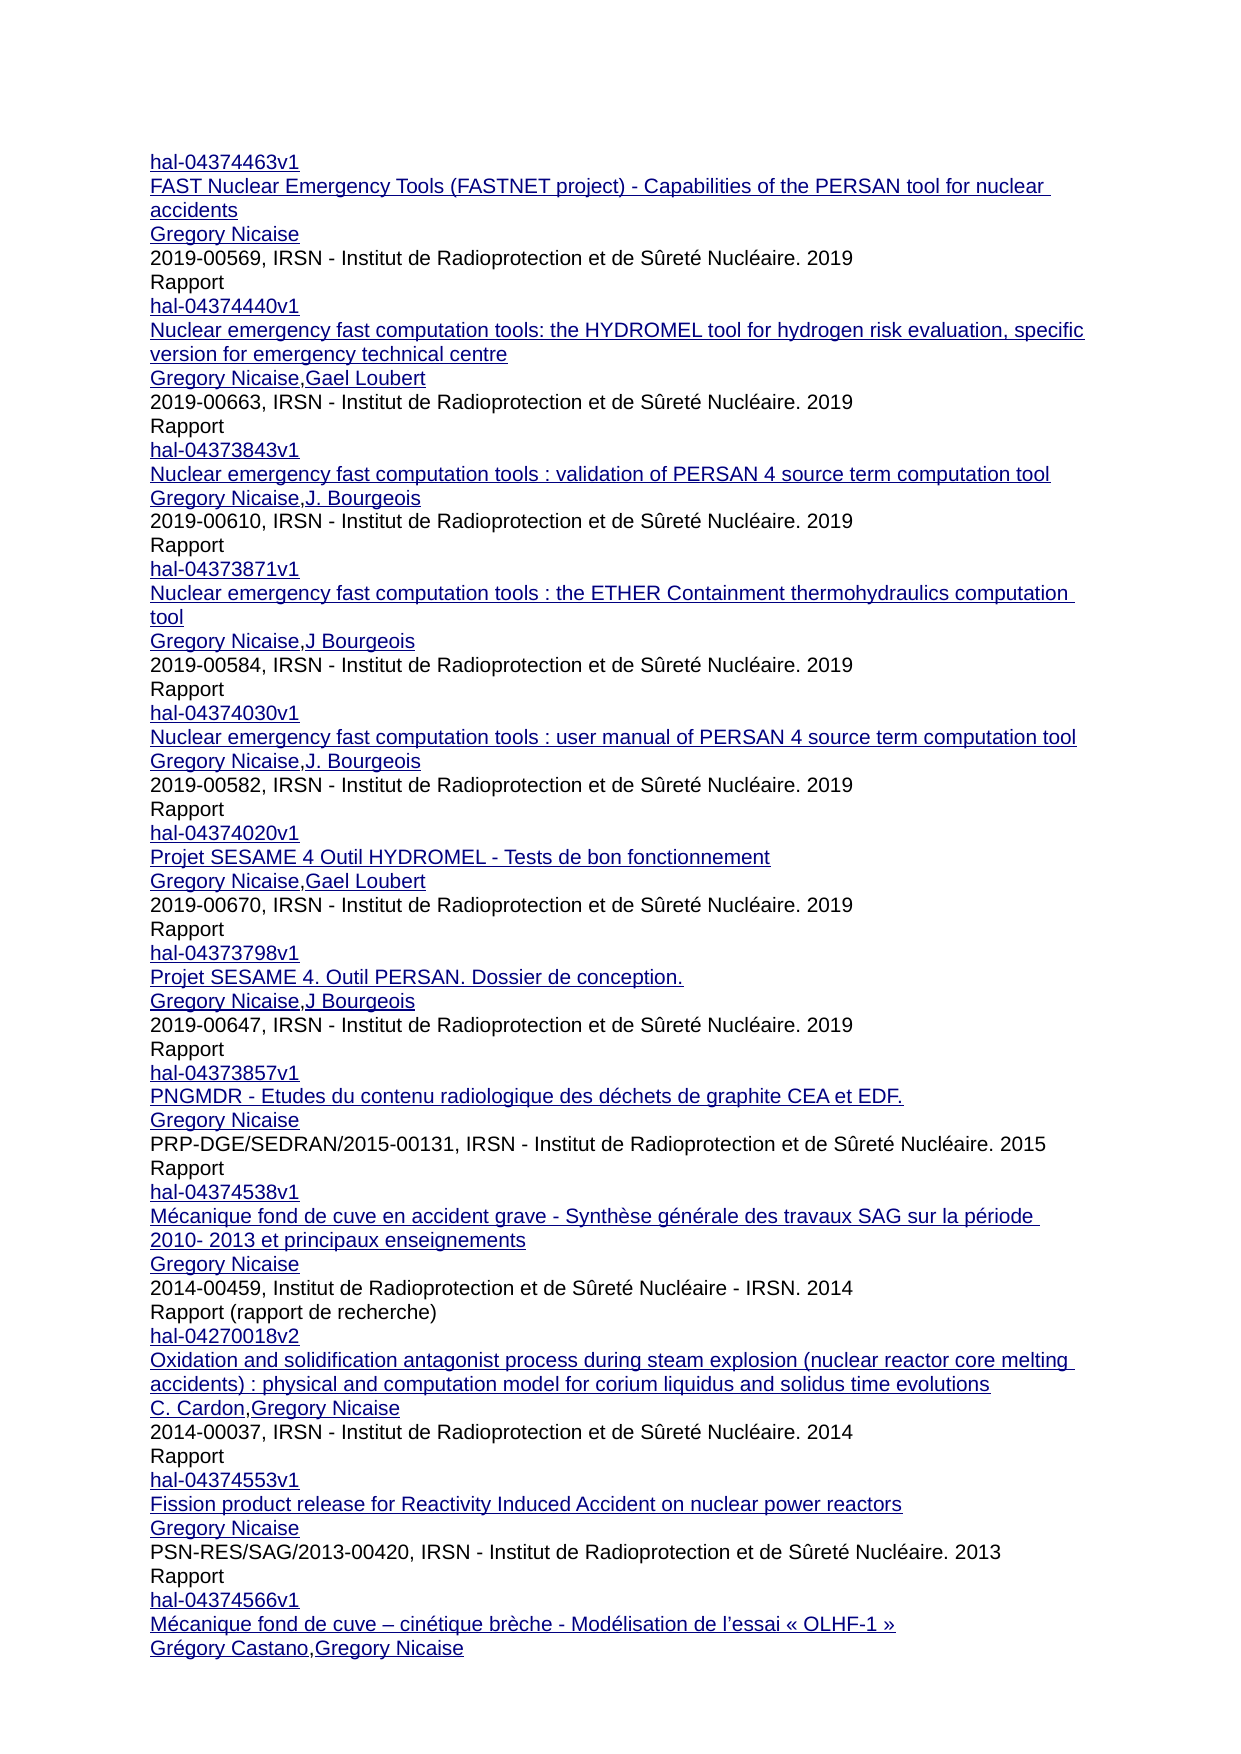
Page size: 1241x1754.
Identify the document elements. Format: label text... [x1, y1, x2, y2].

table_cell Mécanique fond de cuve en accident grave - Synthèse générale des travaux SAG sur la période 2010- 2013 et principaux enseignements Gregory Nicaise 2014-00459, Institut de Radioprotection et de Sûreté Nucléaire - IRSN. 2014 Rapport (rapport de recherche) hal-04270018v2 [150, 1204, 1090, 1348]
table_cell PNGMDR - Etudes du contenu radiologique des déchets de graphite CEA et EDF. Gregory Nicaise PRP-DGE/SEDRAN/2015-00131, IRSN - Institut de Radioprotection et de Sûreté Nucléaire. 2015 Rapport hal-04374538v1 [150, 1084, 1090, 1204]
table_cell Nuclear emergency fast computation tools : user manual of PERSAN 4 source term computation tool Gregory Nicaise,J. Bourgeois 2019-00582, IRSN - Institut de Radioprotection et de Sûreté Nucléaire. 2019 Rapport hal-04374020v1 [150, 725, 1090, 845]
table_cell Oxidation and solidification antagonist process during steam explosion (nuclear reactor core melting accidents) : physical and computation model for corium liquidus and solidus time evolutions C. Cardon,Gregory Nicaise 2014-00037, IRSN - Institut de Radioprotection et de Sûreté Nucléaire. 2014 Rapport hal-04374553v1 [150, 1348, 1090, 1492]
table_cell Nuclear emergency fast computation tools : validation of PERSAN 4 source term computation tool Gregory Nicaise,J. Bourgeois 2019-00610, IRSN - Institut de Radioprotection et de Sûreté Nucléaire. 2019 Rapport hal-04373871v1 [150, 461, 1090, 581]
table_cell Nuclear emergency fast computation tools: the HYDROMEL tool for hydrogen risk evaluation, specific version for emergency technical centre Gregory Nicaise,Gael Loubert 2019-00663, IRSN - Institut de Radioprotection et de Sûreté Nucléaire. 2019 Rapport hal-04373843v1 [150, 318, 1090, 461]
table_cell Projet SESAME 4. Outil PERSAN. Dossier de conception. Gregory Nicaise,J Bourgeois 2019-00647, IRSN - Institut de Radioprotection et de Sûreté Nucléaire. 2019 Rapport hal-04373857v1 [150, 965, 1090, 1084]
table_cell Projet SESAME 4 Outil HYDROMEL - Tests de bon fonctionnement Gregory Nicaise,Gael Loubert 2019-00670, IRSN - Institut de Radioprotection et de Sûreté Nucléaire. 2019 Rapport hal-04373798v1 [150, 845, 1090, 964]
table_cell FAST Nuclear Emergency Tools (FASTNET project) - Capabilities of the PERSAN tool for nuclear accidents Gregory Nicaise 2019-00569, IRSN - Institut de Radioprotection et de Sûreté Nucléaire. 2019 Rapport hal-04374440v1 [150, 174, 1090, 318]
table_cell hal-04374463v1 [150, 150, 1090, 174]
table_cell Fission product release for Reactivity Induced Accident on nuclear power reactors Gregory Nicaise PSN-RES/SAG/2013-00420, IRSN - Institut de Radioprotection et de Sûreté Nucléaire. 2013 Rapport hal-04374566v1 [150, 1492, 1090, 1611]
table_cell Nuclear emergency fast computation tools : the ETHER Containment thermohydraulics computation tool Gregory Nicaise,J Bourgeois 2019-00584, IRSN - Institut de Radioprotection et de Sûreté Nucléaire. 2019 Rapport hal-04374030v1 [150, 581, 1090, 725]
table_cell Mécanique fond de cuve – cinétique brèche - Modélisation de l’essai « OLHF-1 » Grégory Castano,Gregory Nicaise [150, 1611, 1090, 1659]
